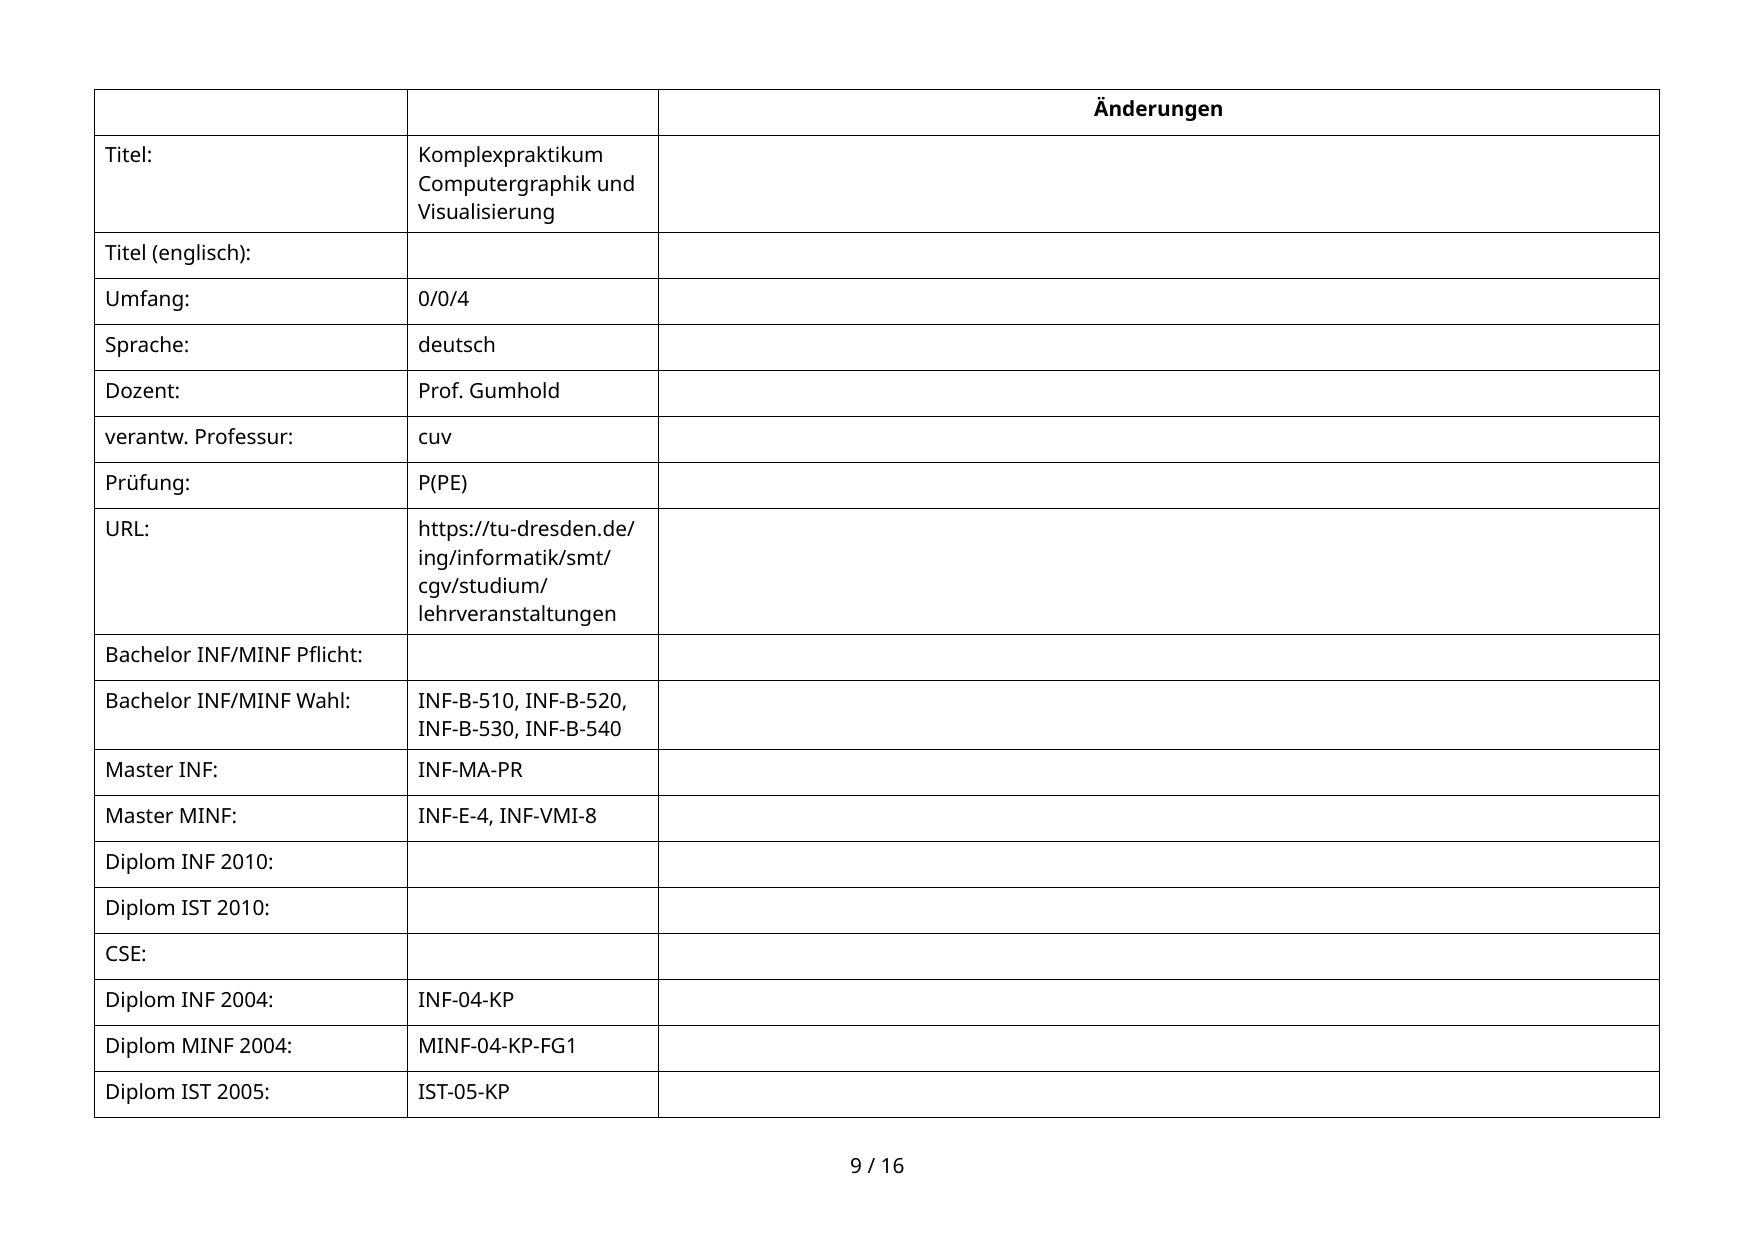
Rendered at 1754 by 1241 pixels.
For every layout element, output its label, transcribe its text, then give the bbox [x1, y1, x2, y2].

table_cell [659, 1072, 1659, 1117]
table_cell 0/0/4 [408, 279, 658, 324]
table_cell P(PE) [408, 463, 658, 508]
table_cell Diplom INF 2010: [95, 842, 407, 887]
table_cell INF-04-KP [408, 980, 658, 1025]
table_cell deutsch [408, 325, 658, 370]
table_cell [659, 980, 1659, 1025]
table_cell Diplom MINF 2004: [95, 1026, 407, 1071]
table_cell Umfang: [95, 279, 407, 324]
table_cell Bachelor INF/MINF Wahl: [95, 681, 407, 749]
table_cell Prof. Gumhold [408, 371, 658, 416]
table_cell [659, 371, 1659, 416]
table_cell [659, 842, 1659, 887]
table_cell Master INF: [95, 750, 407, 795]
table_cell INF-E-4, INF-VMI-8 [408, 796, 658, 841]
table_cell Diplom INF 2004: [95, 980, 407, 1025]
table_cell Master MINF: [95, 796, 407, 841]
table_cell verantw. Professur: [95, 417, 407, 462]
table_cell [659, 417, 1659, 462]
table_header [408, 90, 658, 134]
table_cell IST-05-KP [408, 1072, 658, 1117]
table_cell [659, 463, 1659, 508]
table_cell URL: [95, 509, 407, 634]
table_cell [408, 635, 658, 680]
table_cell [659, 233, 1659, 278]
table_cell [659, 750, 1659, 795]
table_cell https://tu-dresden.de/ing/informatik/smt/cgv/studium/lehrveranstaltungen [408, 509, 658, 634]
table_cell MINF-04-KP-FG1 [408, 1026, 658, 1071]
table_cell Sprache: [95, 325, 407, 370]
table_cell cuv [408, 417, 658, 462]
table_cell Diplom IST 2010: [95, 888, 407, 933]
table_cell [659, 635, 1659, 680]
table_header Änderungen [659, 90, 1659, 134]
table_cell [659, 325, 1659, 370]
table_cell Komplexpraktikum Computergraphik und Visualisierung [408, 136, 658, 232]
table_cell [408, 233, 658, 278]
table_cell Titel (englisch): [95, 233, 407, 278]
table_cell Prüfung: [95, 463, 407, 508]
table_cell INF-B-510, INF-B-520, INF-B-530, INF-B-540 [408, 681, 658, 749]
table_cell [659, 1026, 1659, 1071]
table_cell CSE: [95, 934, 407, 979]
table_cell Diplom IST 2005: [95, 1072, 407, 1117]
table_cell [408, 934, 658, 979]
table_cell [408, 842, 658, 887]
table_cell [408, 888, 658, 933]
table_cell [659, 934, 1659, 979]
table_cell [659, 136, 1659, 232]
table_cell INF-MA-PR [408, 750, 658, 795]
table_cell [659, 681, 1659, 749]
table_cell Bachelor INF/MINF Pflicht: [95, 635, 407, 680]
table_cell [659, 796, 1659, 841]
table_header [95, 90, 407, 134]
table_cell [659, 509, 1659, 634]
table_cell [659, 279, 1659, 324]
table_cell Titel: [95, 136, 407, 232]
table_cell [659, 888, 1659, 933]
table_cell Dozent: [95, 371, 407, 416]
